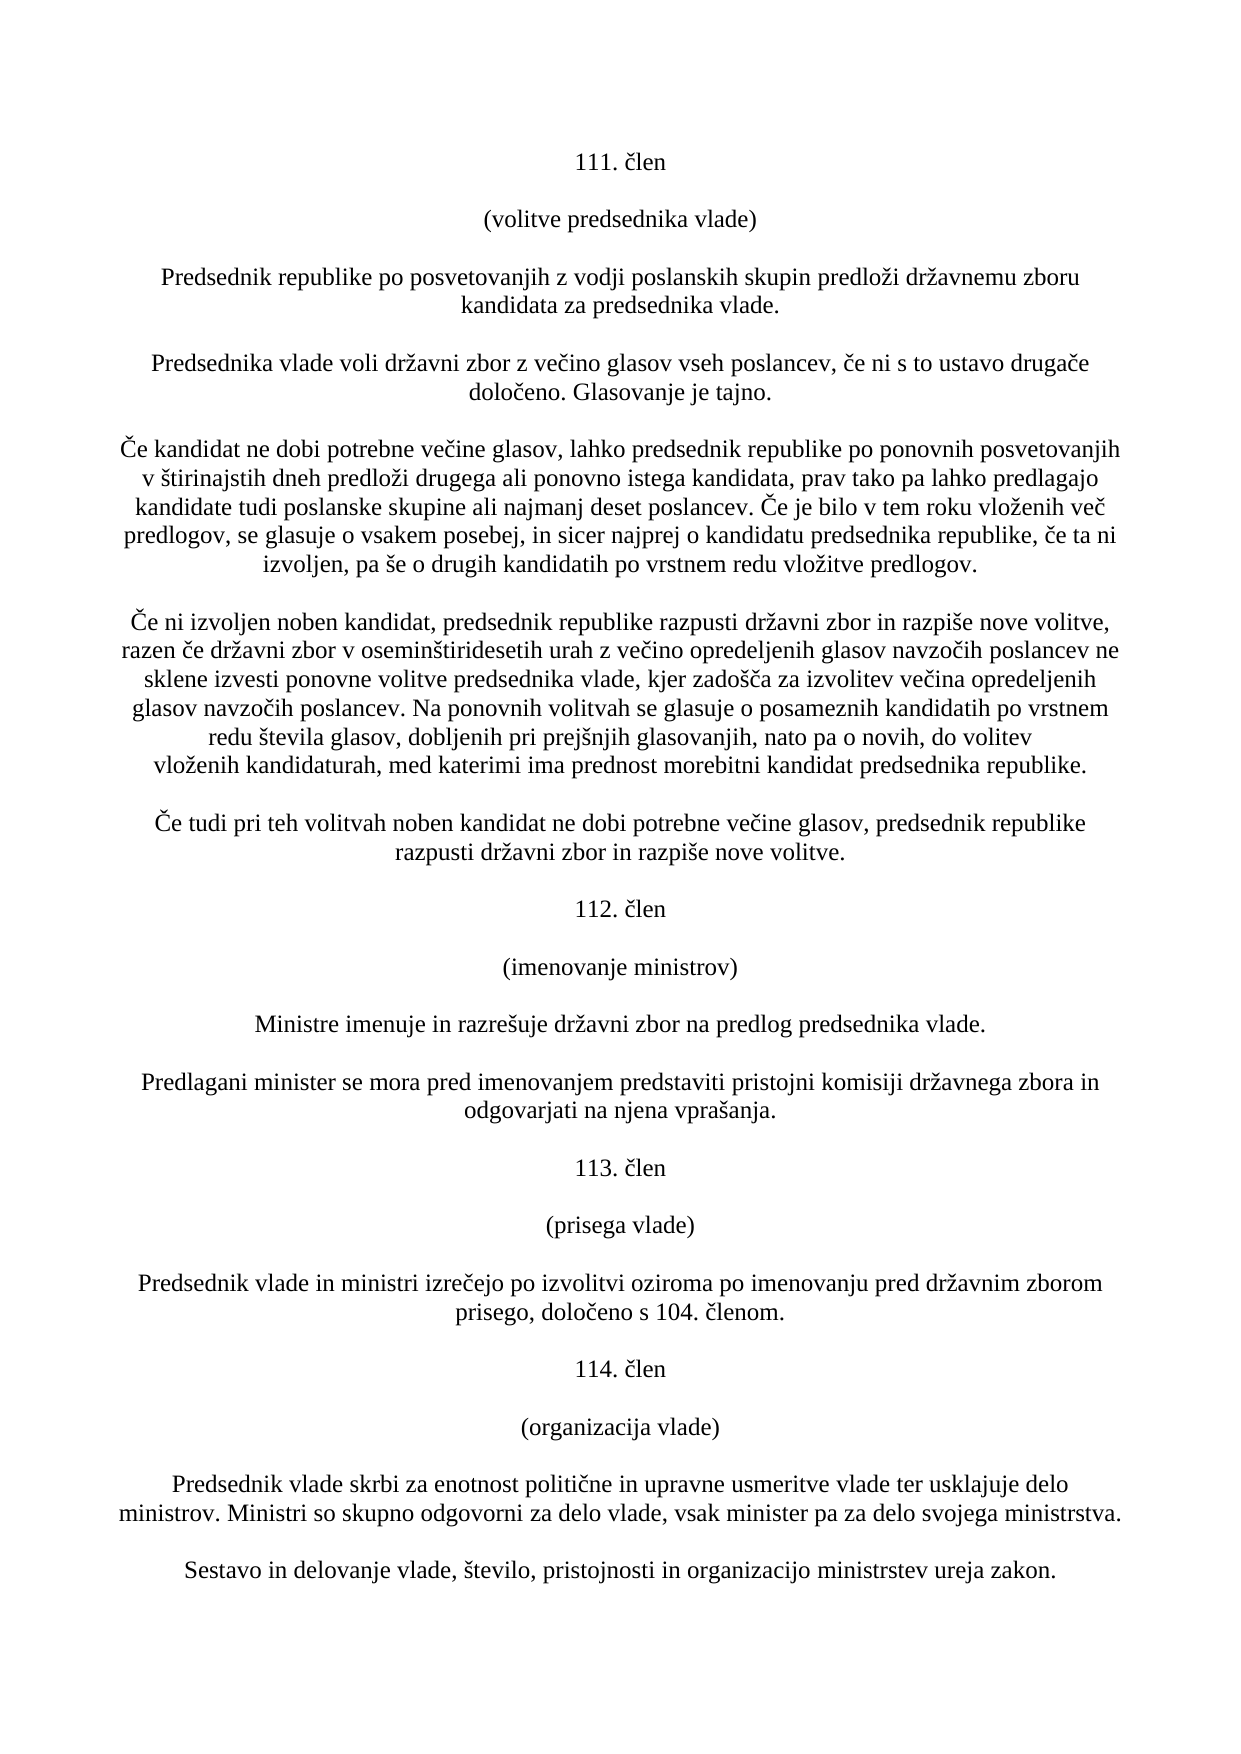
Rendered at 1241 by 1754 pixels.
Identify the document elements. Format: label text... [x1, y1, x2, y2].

text Predsednik republike po posvetovanjih z vodji poslanskih skupin predloži državnemu zboru kandidata za predsednika vlade. [118, 262, 1122, 319]
text (organizacija vlade) [118, 1412, 1122, 1441]
text 113. člen [118, 1153, 1122, 1182]
text Predsednika vlade voli državni zbor z večino glasov vseh poslancev, če ni s to ustavo drugače določeno. Glasovanje je tajno. [118, 348, 1122, 406]
text Sestavo in delovanje vlade, število, pristojnosti in organizacijo ministrstev ureja zakon. [118, 1556, 1122, 1584]
text (prisega vlade) [118, 1211, 1122, 1239]
text 114. člen [118, 1354, 1122, 1383]
text (imenovanje ministrov) [118, 952, 1122, 981]
text Predsednik vlade skrbi za enotnost politične in upravne usmeritve vlade ter usklajuje delo ministrov. Ministri so skupno odgovorni za delo vlade, vsak minister pa za delo svojega ministrstva. [118, 1469, 1122, 1527]
text Predsednik vlade in ministri izrečejo po izvolitvi oziroma po imenovanju pred državnim zborom prisego, določeno s 104. členom. [118, 1268, 1122, 1326]
text Če kandidat ne dobi potrebne večine glasov, lahko predsednik republike po ponovnih posvetovanjih v štirinajstih dneh predloži drugega ali ponovno istega kandidata, prav tako pa lahko predlagajo kandidate tudi poslanske skupine ali najmanj deset poslancev. Če je bilo v tem roku vloženih več predlogov, se glasuje o vsakem posebej, in sicer najprej o kandidatu predsednika republike, če ta ni izvoljen, pa še o drugih kandidatih po vrstnem redu vložitve predlogov. [118, 434, 1122, 578]
text Ministre imenuje in razrešuje državni zbor na predlog predsednika vlade. [118, 1009, 1122, 1038]
text (volitve predsednika vlade) [118, 204, 1122, 233]
text Če ni izvoljen noben kandidat, predsednik republike razpusti državni zbor in razpiše nove volitve, razen če državni zbor v oseminštiridesetih urah z večino opredeljenih glasov navzočih poslancev ne sklene izvesti ponovne volitve predsednika vlade, kjer zadošča za izvolitev večina opredeljenih glasov navzočih poslancev. Na ponovnih volitvah se glasuje o posameznih kandidatih po vrstnem redu števila glasov, dobljenih pri prejšnjih glasovanjih, nato pa o novih, do volitev vloženih kandidaturah, med katerimi ima prednost morebitni kandidat predsednika republike. [118, 607, 1122, 779]
text Če tudi pri teh volitvah noben kandidat ne dobi potrebne večine glasov, predsednik republike razpusti državni zbor in razpiše nove volitve. [118, 808, 1122, 866]
text Predlagani minister se mora pred imenovanjem predstaviti pristojni komisiji državnega zbora in odgovarjati na njena vprašanja. [118, 1067, 1122, 1124]
text 112. člen [118, 894, 1122, 923]
text 111. člen [118, 147, 1122, 176]
